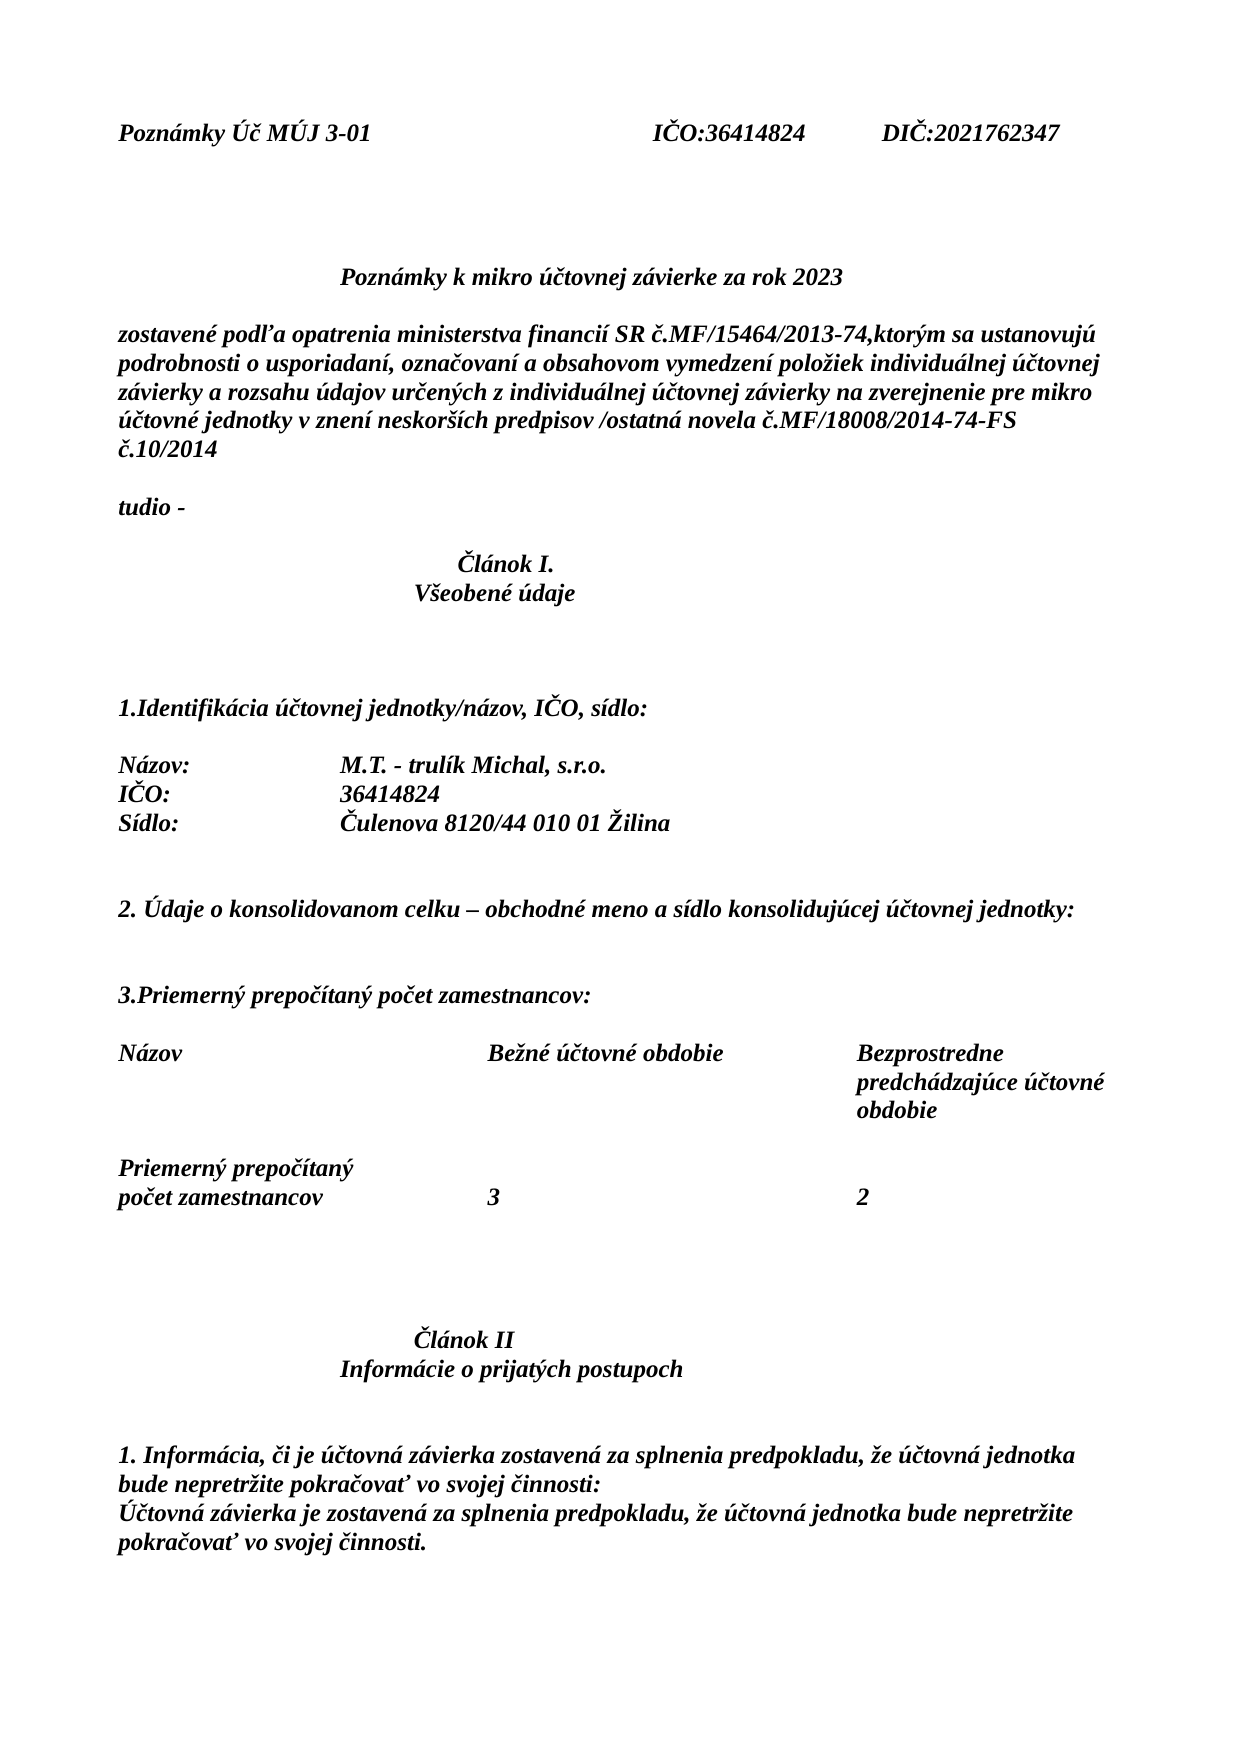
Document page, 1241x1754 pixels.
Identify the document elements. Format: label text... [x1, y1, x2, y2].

text tudio - [118, 492, 1122, 521]
text 1. Informácia, či je účtovná závierka zostavená za splnenia predpokladu, že účtovná jednotka [118, 1441, 1122, 1469]
text Informácie o prijatých postupoch [118, 1354, 1122, 1383]
text bude nepretržite pokračovať vo svojej činnosti: [118, 1469, 1122, 1498]
text IČO: 36414824 [118, 779, 1122, 808]
text Článok II [118, 1326, 1122, 1354]
text 1.Identifikácia účtovnej jednotky/názov, IČO, sídlo: [118, 693, 1122, 722]
text Článok I. [118, 549, 1122, 578]
text 3.Priemerný prepočítaný počet zamestnancov: [118, 981, 1122, 1009]
text Sídlo: Čulenova 8120/44 010 01 Žilina [118, 808, 1122, 837]
text Názov Bežné účtovné obdobie Bezprostredne [118, 1038, 1122, 1067]
text počet zamestnancov 3 2 [118, 1182, 1122, 1211]
text Účtovná závierka je zostavená za splnenia predpokladu, že účtovná jednotka bude nepretržite pokračovať vo svojej činnosti. [118, 1498, 1122, 1556]
text obdobie [118, 1096, 1122, 1124]
text 2. Údaje o konsolidovanom celku – obchodné meno a sídlo konsolidujúcej účtovnej jednotky: [118, 894, 1122, 923]
text Všeobené údaje [118, 578, 1122, 607]
text Poznámky k mikro účtovnej závierke za rok 2023 [118, 262, 1122, 291]
text Názov: M.T. - trulík Michal, s.r.o. [118, 751, 1122, 779]
text Poznámky Úč MÚJ 3-01 IČO:36414824 DIČ:2021762347 [118, 118, 1122, 147]
text zostavené podľa opatrenia ministerstva financií SR č.MF/15464/2013-74,ktorým sa ustanovujú podrobnosti o usporiadaní, označovaní a obsahovom vymedzení položiek individuálnej účtovnej závierky a rozsahu údajov určených z individuálnej účtovnej závierky na zverejnenie pre mikro účtovné jednotky v znení neskorších predpisov /ostatná novela č.MF/18008/2014-74-FS č.10/2014 [118, 319, 1122, 463]
text Priemerný prepočítaný [118, 1153, 1122, 1182]
text predchádzajúce účtovné [118, 1067, 1122, 1096]
